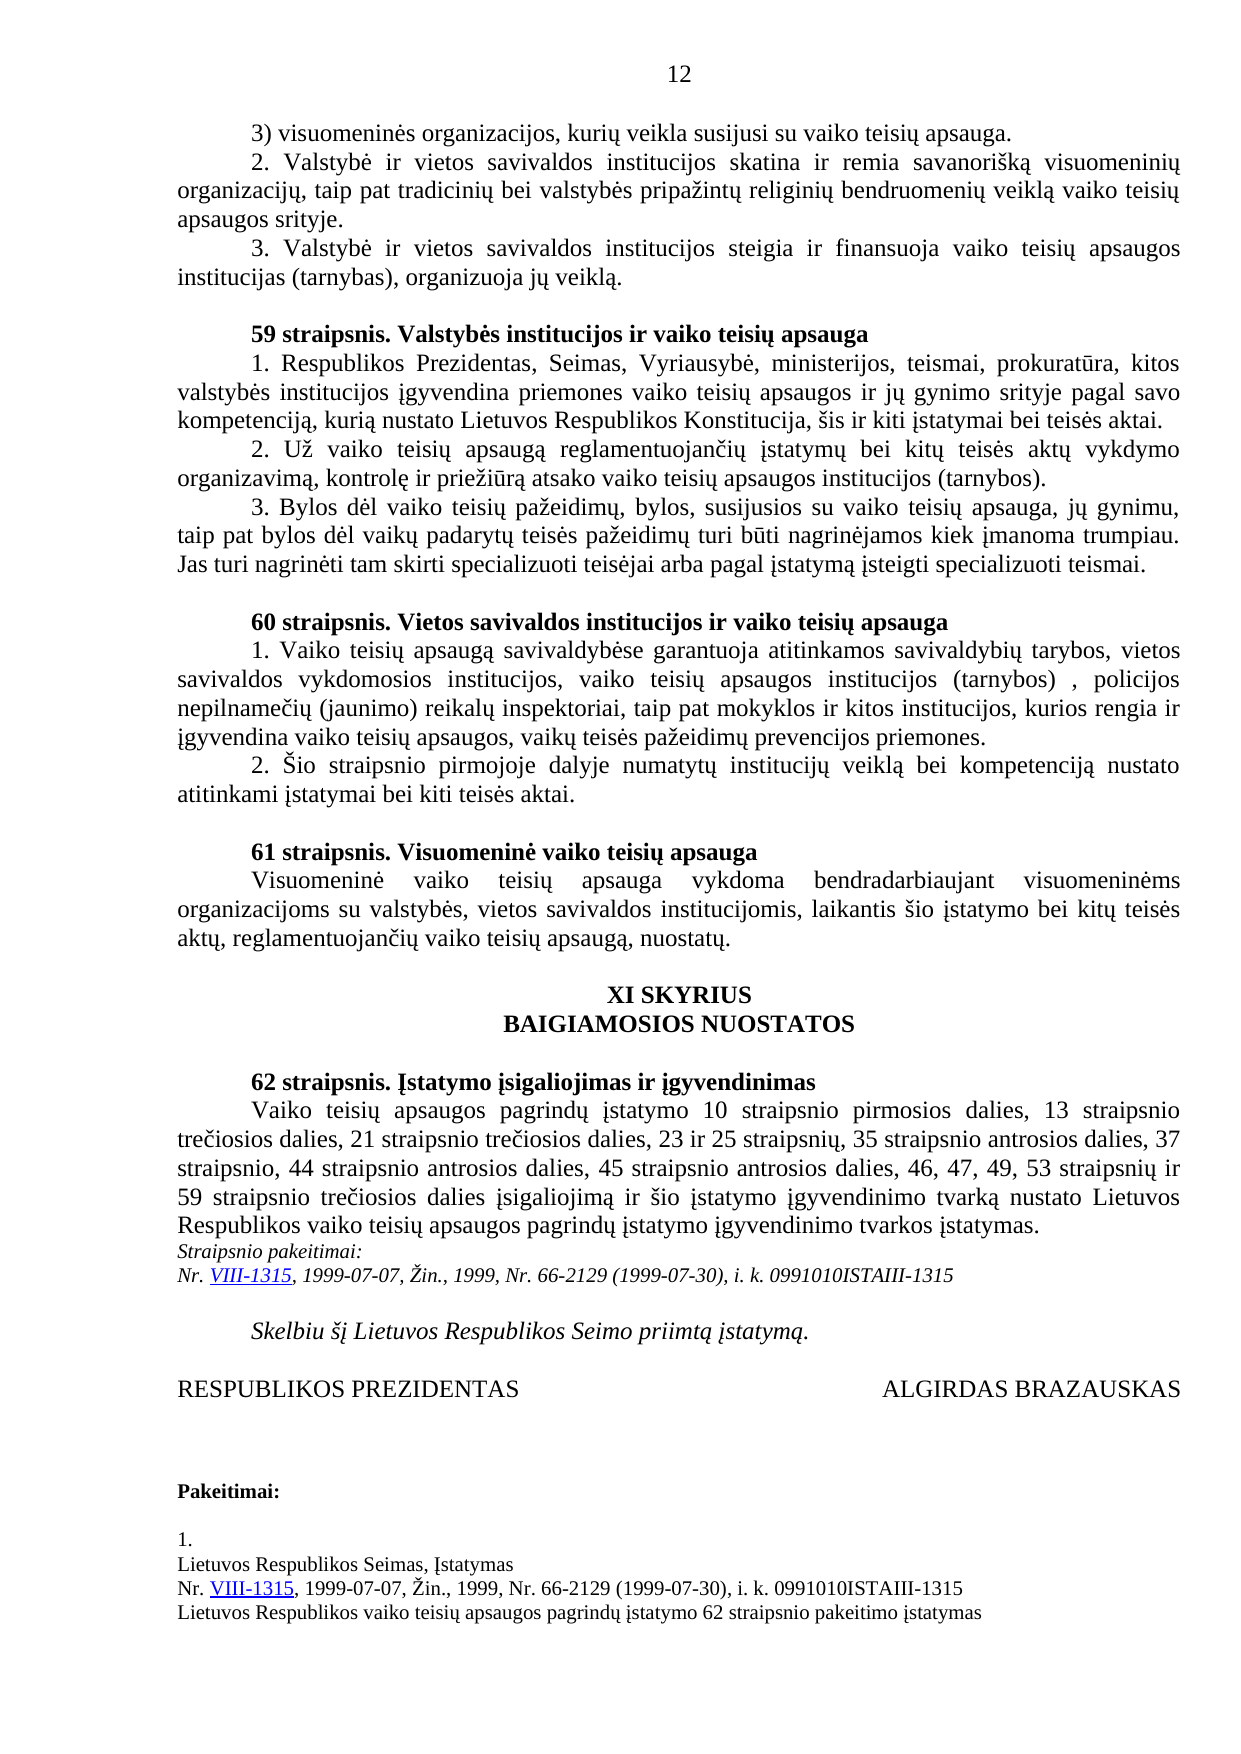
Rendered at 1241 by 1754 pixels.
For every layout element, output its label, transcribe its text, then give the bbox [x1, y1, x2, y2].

text 3) visuomeninės organizacijos, kurių veikla susijusi su vaiko teisių apsauga. [177, 118, 1181, 147]
text 3. Bylos dėl vaiko teisių pažeidimų, bylos, susijusios su vaiko teisių apsauga, jų gynimu, taip pat bylos dėl vaikų padarytų teisės pažeidimų turi būti nagrinėjamos kiek įmanoma trumpiau. Jas turi nagrinėti tam skirti specializuoti teisėjai arba pagal įstatymą įsteigti specializuoti teismai. [177, 492, 1181, 578]
text Nr. VIII-1315, 1999-07-07, Žin., 1999, Nr. 66-2129 (1999-07-30), i. k. 0991010ISTAIII-1315 [177, 1263, 1181, 1287]
text RESPUBLIKOS PREZIDENTAS ALGIRDAS BRAZAUSKAS [177, 1374, 1181, 1402]
text Vaiko teisių apsaugos pagrindų įstatymo 10 straipsnio pirmosios dalies, 13 straipsnio trečiosios dalies, 21 straipsnio trečiosios dalies, 23 ir 25 straipsnių, 35 straipsnio antrosios dalies, 37 straipsnio, 44 straipsnio antrosios dalies, 45 straipsnio antrosios dalies, 46, 47, 49, 53 straipsnių ir 59 straipsnio trečiosios dalies įsigaliojimą ir šio įstatymo įgyvendinimo tvarką nustato Lietuvos Respublikos vaiko teisių apsaugos pagrindų įstatymo įgyvendinimo tvarkos įstatymas. [177, 1096, 1181, 1239]
text Pakeitimai: [177, 1479, 1181, 1503]
text 2. Valstybė ir vietos savivaldos institucijos skatina ir remia savanorišką visuomeninių organizacijų, taip pat tradicinių bei valstybės pripažintų religinių bendruomenių veiklą vaiko teisių apsaugos srityje. [177, 147, 1181, 233]
text BAIGIAMOSIOS NUOSTATOS [177, 1009, 1181, 1038]
text Lietuvos Respublikos vaiko teisių apsaugos pagrindų įstatymo 62 straipsnio pakeitimo įstatymas [177, 1599, 1181, 1624]
text 1. Respublikos Prezidentas, Seimas, Vyriausybė, ministerijos, teismai, prokuratūra, kitos valstybės institucijos įgyvendina priemones vaiko teisių apsaugos ir jų gynimo srityje pagal savo kompetenciją, kurią nustato Lietuvos Respublikos Konstitucija, šis ir kiti įstatymai bei teisės aktai. [177, 348, 1181, 434]
text 2. Šio straipsnio pirmojoje dalyje numatytų institucijų veiklą bei kompetenciją nustato atitinkami įstatymai bei kiti teisės aktai. [177, 751, 1181, 808]
text Straipsnio pakeitimai: [177, 1239, 1181, 1263]
text 1. Vaiko teisių apsaugą savivaldybėse garantuoja atitinkamos savivaldybių tarybos, vietos savivaldos vykdomosios institucijos, vaiko teisių apsaugos institucijos (tarnybos) , policijos nepilnamečių (jaunimo) reikalų inspektoriai, taip pat mokyklos ir kitos institucijos, kurios rengia ir įgyvendina vaiko teisių apsaugos, vaikų teisės pažeidimų prevencijos priemones. [177, 636, 1181, 751]
text 1. [177, 1527, 1181, 1551]
text 61 straipsnis. Visuomeninė vaiko teisių apsauga [177, 837, 1181, 866]
text XI SKYRIUS [177, 981, 1181, 1009]
text Visuomeninė vaiko teisių apsauga vykdoma bendradarbiaujant visuomeninėms organizacijoms su valstybės, vietos savivaldos institucijomis, laikantis šio įstatymo bei kitų teisės aktų, reglamentuojančių vaiko teisių apsaugą, nuostatų. [177, 866, 1181, 952]
text 60 straipsnis. Vietos savivaldos institucijos ir vaiko teisių apsauga [177, 607, 1181, 636]
text Skelbiu šį Lietuvos Respublikos Seimo priimtą įstatymą. [177, 1316, 1181, 1345]
text 3. Valstybė ir vietos savivaldos institucijos steigia ir finansuoja vaiko teisių apsaugos institucijas (tarnybas), organizuoja jų veiklą. [177, 233, 1181, 291]
text 62 straipsnis. Įstatymo įsigaliojimas ir įgyvendinimas [177, 1067, 1181, 1096]
text Nr. VIII-1315, 1999-07-07, Žin., 1999, Nr. 66-2129 (1999-07-30), i. k. 0991010ISTAIII-1315 [177, 1576, 1181, 1599]
text 59 straipsnis. Valstybės institucijos ir vaiko teisių apsauga [177, 319, 1181, 348]
text 2. Už vaiko teisių apsaugą reglamentuojančių įstatymų bei kitų teisės aktų vykdymo organizavimą, kontrolę ir priežiūrą atsako vaiko teisių apsaugos institucijos (tarnybos). [177, 434, 1181, 492]
text Lietuvos Respublikos Seimas, Įstatymas [177, 1551, 1181, 1576]
